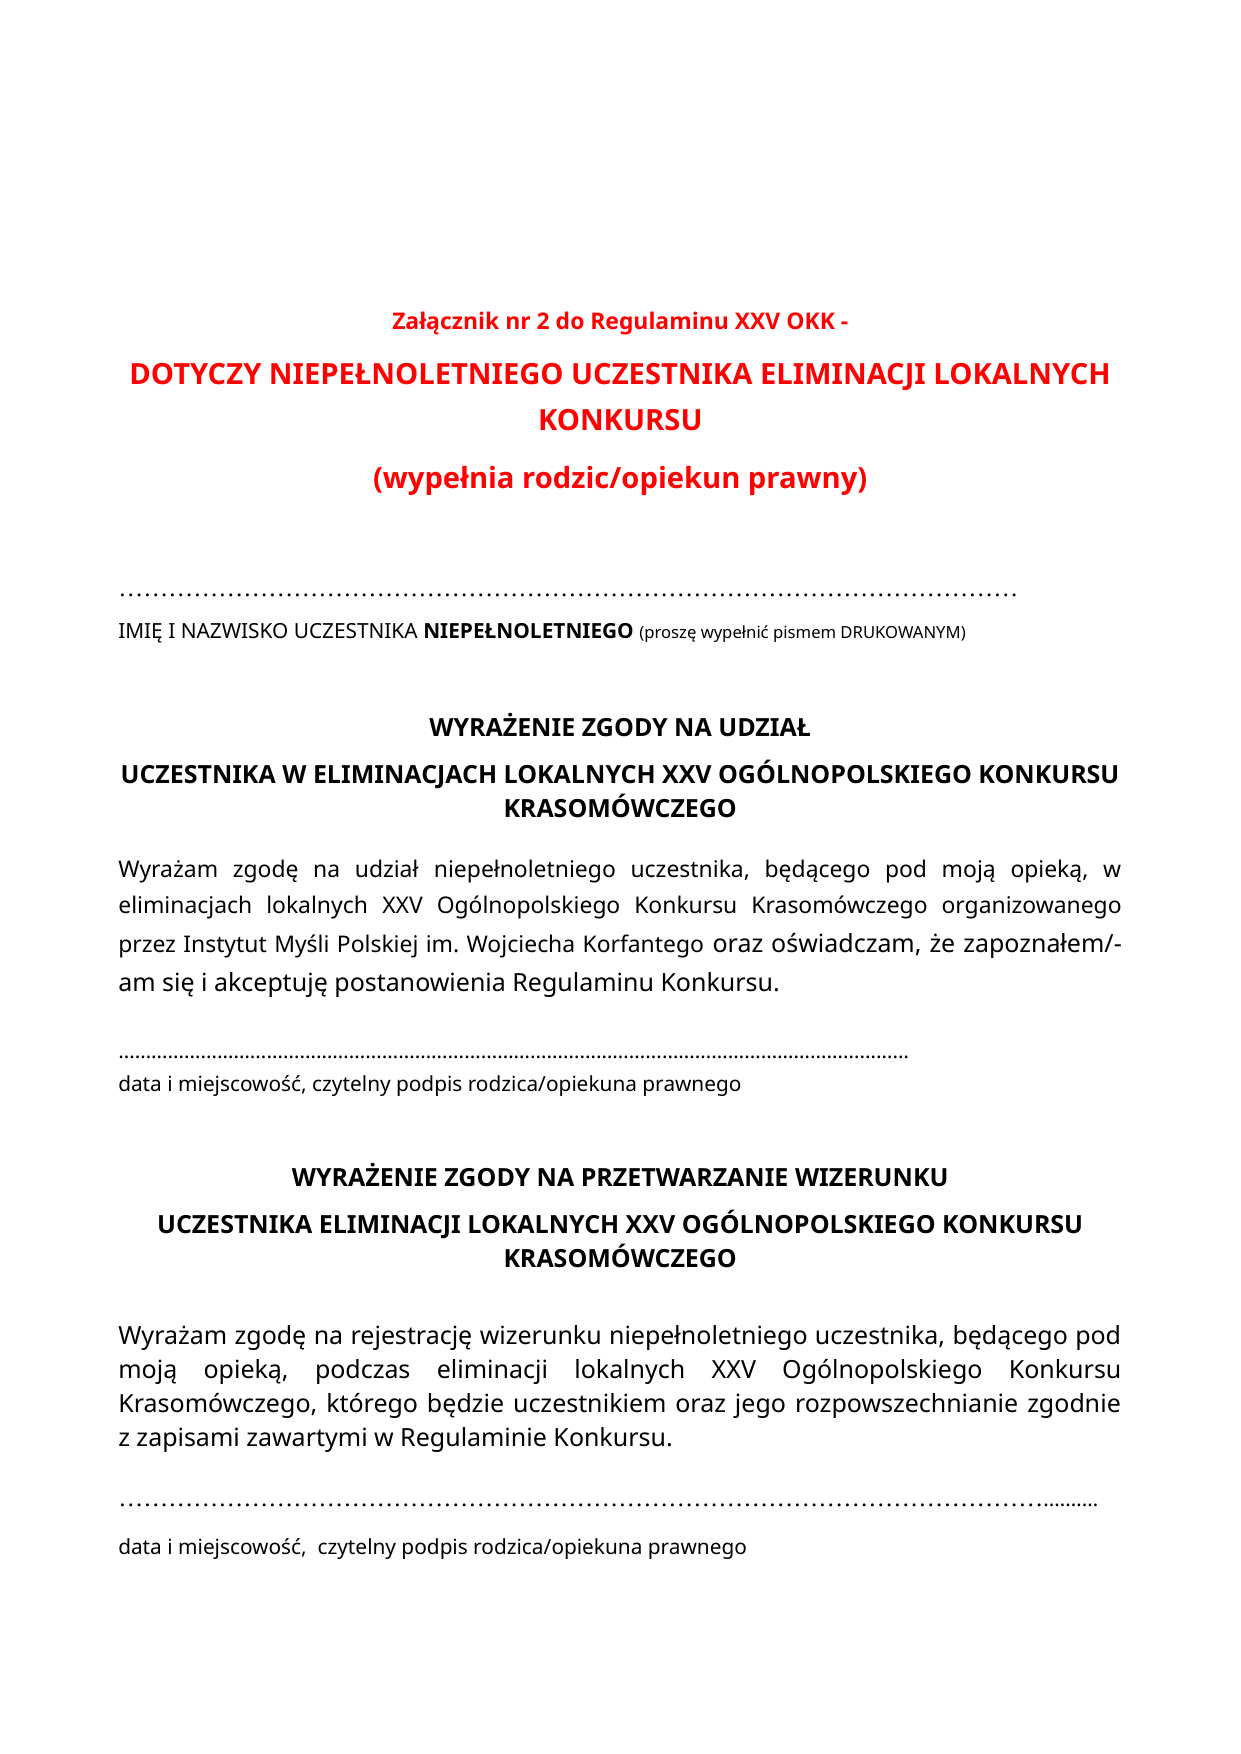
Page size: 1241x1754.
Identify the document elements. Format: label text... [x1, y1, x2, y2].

text [0, 118, 37, 152]
text ……………………………………………………………………………………………………………………………… data i miejscowość, czytelny podpis rodzica/opiekuna prawnego [118, 1037, 1122, 1098]
text Wyrażam zgodę na udział niepełnoletniego uczestnika, będącego pod moją opieką, w eliminacjach lokalnych XXV Ogólnopolskiego Konkursu Krasomówczego organizowanego przez Instytut Myśli Polskiej im. Wojciecha Korfantego oraz oświadczam, że zapoznałem/-am się i akceptuję postanowienia Regulaminu Konkursu. [118, 853, 1122, 999]
text WYRAŻENIE ZGODY NA UDZIAŁ [118, 710, 1122, 744]
text ………………………………………………………………………………………………….……… [118, 1483, 1122, 1512]
text DOTYCZY NIEPEŁNOLETNIEGO UCZESTNIKA ELIMINACJI LOKALNYCH KONKURSU [118, 353, 1122, 438]
text WYRAŻENIE ZGODY NA PRZETWARZANIE WIZERUNKU [118, 1160, 1122, 1194]
text UCZESTNIKA W ELIMINACJACH LOKALNYCH XXV OGÓLNOPOLSKIEGO KONKURSU KRASOMÓWCZEGO [118, 756, 1122, 824]
text IMIĘ I NAZWISKO UCZESTNIKA NIEPEŁNOLETNIEGO (proszę wypełnić pismem DRUKOWANYM) [118, 616, 1122, 644]
text ……………………………………………………………………………………………… [118, 573, 1122, 602]
text Wyrażam zgodę na rejestrację wizerunku niepełnoletniego uczestnika, będącego pod moją opieką, podczas eliminacji lokalnych XXV Ogólnopolskiego Konkursu Krasomówczego, którego będzie uczestnikiem oraz jego rozpowszechnianie zgodnie z zapisami zawartymi w Regulaminie Konkursu. [118, 1318, 1122, 1454]
text (wypełnia rodzic/opiekun prawny) [118, 457, 1122, 497]
text UCZESTNIKA ELIMINACJI LOKALNYCH XXV OGÓLNOPOLSKIEGO KONKURSU KRASOMÓWCZEGO [118, 1206, 1122, 1274]
text Załącznik nr 2 do Regulaminu XXV OKK - [118, 305, 1122, 336]
text data i miejscowość, czytelny podpis rodzica/opiekuna prawnego [118, 1532, 1122, 1561]
